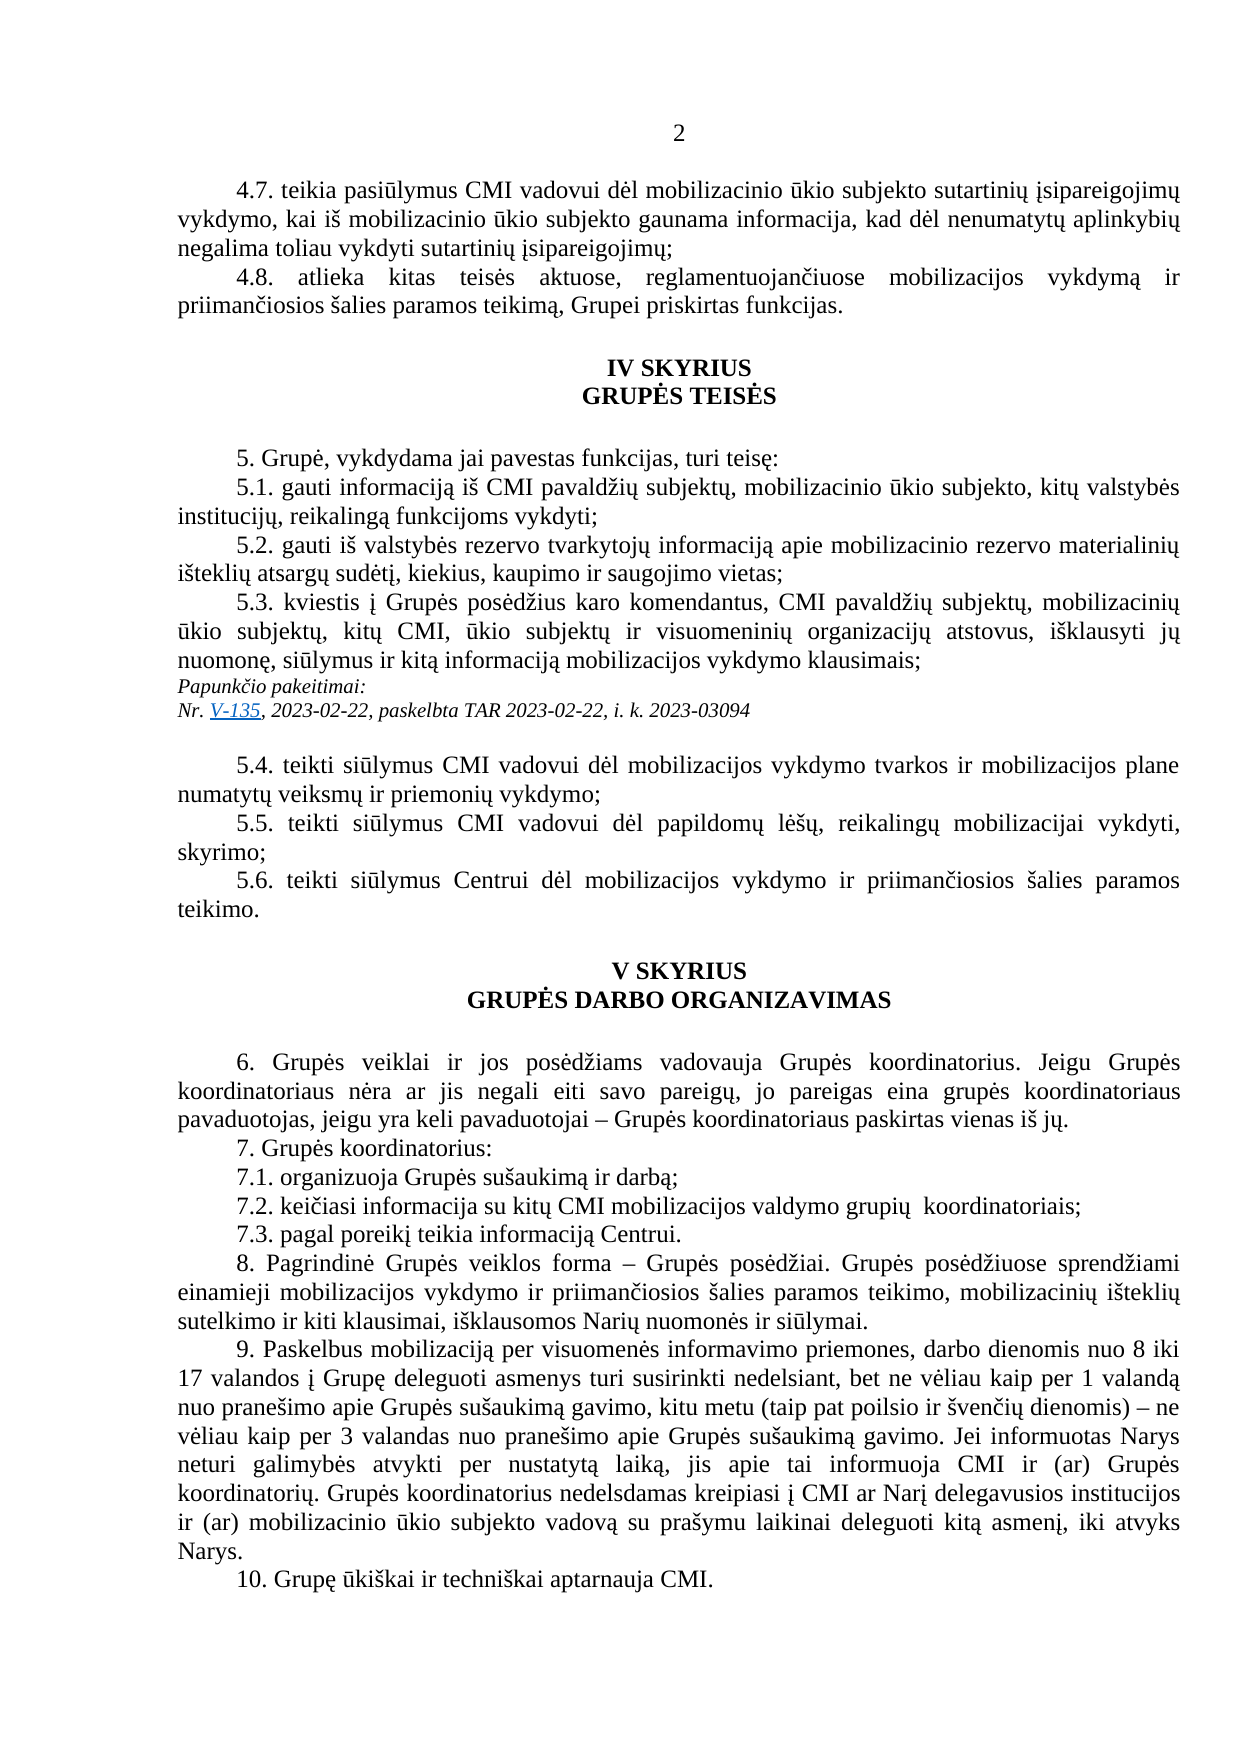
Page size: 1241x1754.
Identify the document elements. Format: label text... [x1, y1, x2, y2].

text 4.7. teikia pasiūlymus CMI vadovui dėl mobilizacinio ūkio subjekto sutartinių įsipareigojimų vykdymo, kai iš mobilizacinio ūkio subjekto gaunama informacija, kad dėl nenumatytų aplinkybių negalima toliau vykdyti sutartinių įsipareigojimų; [177, 176, 1181, 262]
text 7.3. pagal poreikį teikia informaciją Centrui. [177, 1219, 1181, 1248]
text GRUPĖS TEISĖS [118, 381, 1181, 410]
text 8. Pagrindinė Grupės veiklos forma – Grupės posėdžiai. Grupės posėdžiuose sprendžiami einamieji mobilizacijos vykdymo ir priimančiosios šalies paramos teikimo, mobilizacinių išteklių sutelkimo ir kiti klausimai, išklausomos Narių nuomonės ir siūlymai. [177, 1248, 1181, 1334]
text 7.1. organizuoja Grupės sušaukimą ir darbą; [177, 1162, 1181, 1191]
text Papunkčio pakeitimai: [177, 673, 1181, 698]
text 5.3. kviestis į Grupės posėdžius karo komendantus, CMI pavaldžių subjektų, mobilizacinių ūkio subjektų, kitų CMI, ūkio subjektų ir visuomeninių organizacijų atstovus, išklausyti jų nuomonę, siūlymus ir kitą informaciją mobilizacijos vykdymo klausimais; [177, 587, 1181, 673]
text Grupės DARBO ORGANIZAVIMAS [118, 985, 1181, 1014]
text 7.2. keičiasi informacija su kitų CMI mobilizacijos valdymo grupių koordinatoriais; [177, 1191, 1181, 1219]
text 10. Grupę ūkiškai ir techniškai aptarnauja CMI. [177, 1564, 1181, 1593]
text 7. Grupės koordinatorius: [177, 1133, 1181, 1162]
text 5.4. teikti siūlymus CMI vadovui dėl mobilizacijos vykdymo tvarkos ir mobilizacijos plane numatytų veiksmų ir priemonių vykdymo; [177, 750, 1181, 808]
text 5. Grupė, vykdydama jai pavestas funkcijas, turi teisę: [177, 443, 1181, 472]
text 6. Grupės veiklai ir jos posėdžiams vadovauja Grupės koordinatorius. Jeigu Grupės koordinatoriaus nėra ar jis negali eiti savo pareigų, jo pareigas eina grupės koordinatoriaus pavaduotojas, jeigu yra keli pavaduotojai – Grupės koordinatoriaus paskirtas vienas iš jų. [177, 1047, 1181, 1133]
text IV SKYRIUS [118, 353, 1181, 381]
text V SKYRIUS [118, 956, 1181, 985]
text 5.1. gauti informaciją iš CMI pavaldžių subjektų, mobilizacinio ūkio subjekto, kitų valstybės institucijų, reikalingą funkcijoms vykdyti; [177, 472, 1181, 530]
text 4.8. atlieka kitas teisės aktuose, reglamentuojančiuose mobilizacijos vykdymą ir priimančiosios šalies paramos teikimą, Grupei priskirtas funkcijas. [177, 262, 1181, 319]
text Nr. V-135, 2023-02-22, paskelbta TAR 2023-02-22, i. k. 2023-03094 [177, 698, 1181, 722]
text 5.5. teikti siūlymus CMI vadovui dėl papildomų lėšų, reikalingų mobilizacijai vykdyti, skyrimo; [177, 808, 1181, 865]
text 9. Paskelbus mobilizaciją per visuomenės informavimo priemones, darbo dienomis nuo 8 iki 17 valandos į Grupę deleguoti asmenys turi susirinkti nedelsiant, bet ne vėliau kaip per 1 valandą nuo pranešimo apie Grupės sušaukimą gavimo, kitu metu (taip pat poilsio ir švenčių dienomis) – ne vėliau kaip per 3 valandas nuo pranešimo apie Grupės sušaukimą gavimo. Jei informuotas Narys neturi galimybės atvykti per nustatytą laiką, jis apie tai informuoja CMI ir (ar) Grupės koordinatorių. Grupės koordinatorius nedelsdamas kreipiasi į CMI ar Narį delegavusios institucijos ir (ar) mobilizacinio ūkio subjekto vadovą su prašymu laikinai deleguoti kitą asmenį, iki atvyks Narys. [177, 1334, 1181, 1564]
text 5.2. gauti iš valstybės rezervo tvarkytojų informaciją apie mobilizacinio rezervo materialinių išteklių atsargų sudėtį, kiekius, kaupimo ir saugojimo vietas; [177, 530, 1181, 587]
text 5.6. teikti siūlymus Centrui dėl mobilizacijos vykdymo ir priimančiosios šalies paramos teikimo. [177, 865, 1181, 923]
